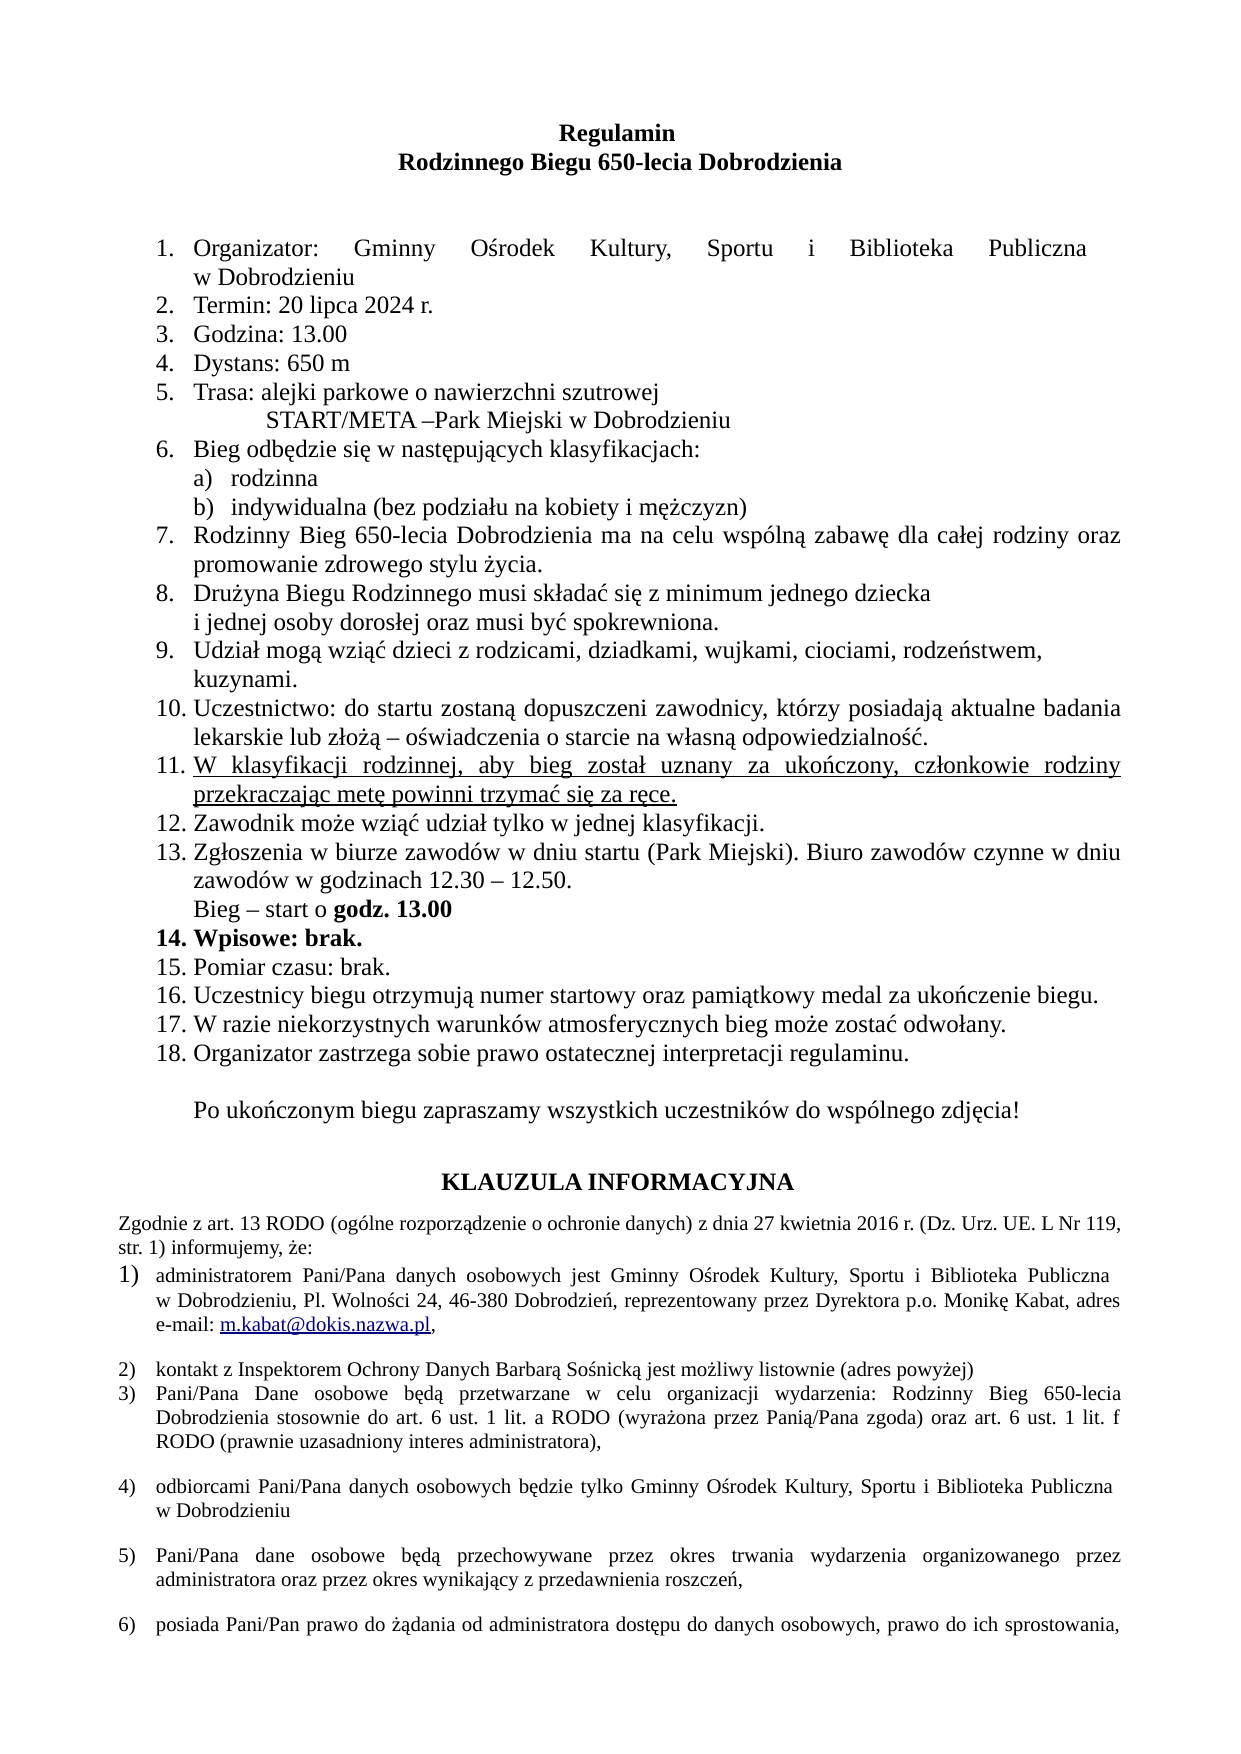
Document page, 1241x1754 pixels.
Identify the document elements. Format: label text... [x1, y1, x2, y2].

list administratorem Pani/Pana danych osobowych jest Gminny Ośrodek Kultury, Sportu i Biblioteka Publiczna w Dobrodzieniu, Pl. Wolności 24, 46-380 Dobrodzień, reprezentowany przez Dyrektora p.o. Monikę Kabat, adres e-mail: m.kabat@dokis.nazwa.pl, [118, 1259, 1122, 1336]
list Trasa: alejki parkowe o nawierzchni szutrowej [156, 377, 1122, 406]
list Godzina: 13.00 [156, 319, 1122, 348]
list Pani/Pana dane osobowe będą przechowywane przez okres trwania wydarzenia organizowanego przez administratora oraz przez okres wynikający z przedawnienia roszczeń, [118, 1542, 1122, 1591]
list Zgłoszenia w biurze zawodów w dniu startu (Park Miejski). Biuro zawodów czynne w dniu zawodów w godzinach 12.30 – 12.50. [156, 837, 1122, 894]
list Drużyna Biegu Rodzinnego musi składać się z minimum jednego dziecka i jednej osoby dorosłej oraz musi być spokrewniona. [156, 578, 1122, 636]
list Udział mogą wziąć dzieci z rodzicami, dziadkami, wujkami, ciociami, rodzeństwem, kuzynami. [156, 636, 1122, 693]
list Rodzinny Bieg 650-lecia Dobrodzienia ma na celu wspólną zabawę dla całej rodziny oraz promowanie zdrowego stylu życia. [156, 521, 1122, 578]
list Organizator zastrzega sobie prawo ostatecznej interpretacji regulaminu. [156, 1038, 1122, 1067]
list odbiorcami Pani/Pana danych osobowych będzie tylko Gminny Ośrodek Kultury, Sportu i Biblioteka Publiczna w Dobrodzieniu [118, 1473, 1122, 1522]
list Wpisowe: brak. [156, 923, 1122, 952]
list START/META –Park Miejski w Dobrodzieniu [266, 406, 1122, 434]
list Po ukończonym biegu zapraszamy wszystkich uczestników do wspólnego zdjęcia! [156, 1096, 1122, 1124]
list Termin: 20 lipca 2024 r. [156, 291, 1122, 319]
text Rodzinnego Biegu 650-lecia Dobrodzienia [118, 147, 1122, 176]
text Zgodnie z art. 13 RODO (ogólne rozporządzenie o ochronie danych) z dnia 27 kwietnia 2016 r. (Dz. Urz. UE. L Nr 119, str. 1) informujemy, że: [118, 1211, 1122, 1259]
list Uczestnictwo: do startu zostaną dopuszczeni zawodnicy, którzy posiadają aktualne badania lekarskie lub złożą – oświadczenia o starcie na własną odpowiedzialność. [156, 693, 1122, 751]
list Bieg odbędzie się w następujących klasyfikacjach: [156, 434, 1122, 463]
list indywidualna (bez podziału na kobiety i mężczyzn) [193, 492, 1122, 521]
list Dystans: 650 m [156, 348, 1122, 377]
list Organizator: Gminny Ośrodek Kultury, Sportu i Biblioteka Publiczna w Dobrodzieniu [156, 233, 1122, 291]
list Bieg – start o godz. 13.00 [193, 894, 1122, 923]
list Zawodnik może wziąć udział tylko w jednej klasyfikacji. [156, 808, 1122, 837]
list Uczestnicy biegu otrzymują numer startowy oraz pamiątkowy medal za ukończenie biegu. [156, 981, 1122, 1009]
list Pomiar czasu: brak. [156, 952, 1122, 981]
list rodzinna [193, 463, 1122, 492]
text Regulamin [118, 118, 1122, 147]
list W razie niekorzystnych warunków atmosferycznych bieg może zostać odwołany. [156, 1009, 1122, 1038]
list Pani/Pana Dane osobowe będą przetwarzane w celu organizacji wydarzenia: Rodzinny Bieg 650-lecia Dobrodzienia stosownie do art. 6 ust. 1 lit. a RODO (wyrażona przez Panią/Pana zgoda) oraz art. 6 ust. 1 lit. f RODO (prawnie uzasadniony interes administratora), [118, 1381, 1122, 1453]
list W klasyfikacji rodzinnej, aby bieg został uznany za ukończony, członkowie rodziny przekraczając metę powinni trzymać się za ręce. [156, 751, 1122, 808]
list kontakt z Inspektorem Ochrony Danych Barbarą Sośnicką jest możliwy listownie (adres powyżej) [118, 1356, 1122, 1381]
list posiada Pani/Pan prawo do żądania od administratora dostępu do danych osobowych, prawo do ich sprostowania, [118, 1611, 1122, 1636]
text KLAUZULA INFORMACYJNA [118, 1167, 1122, 1196]
